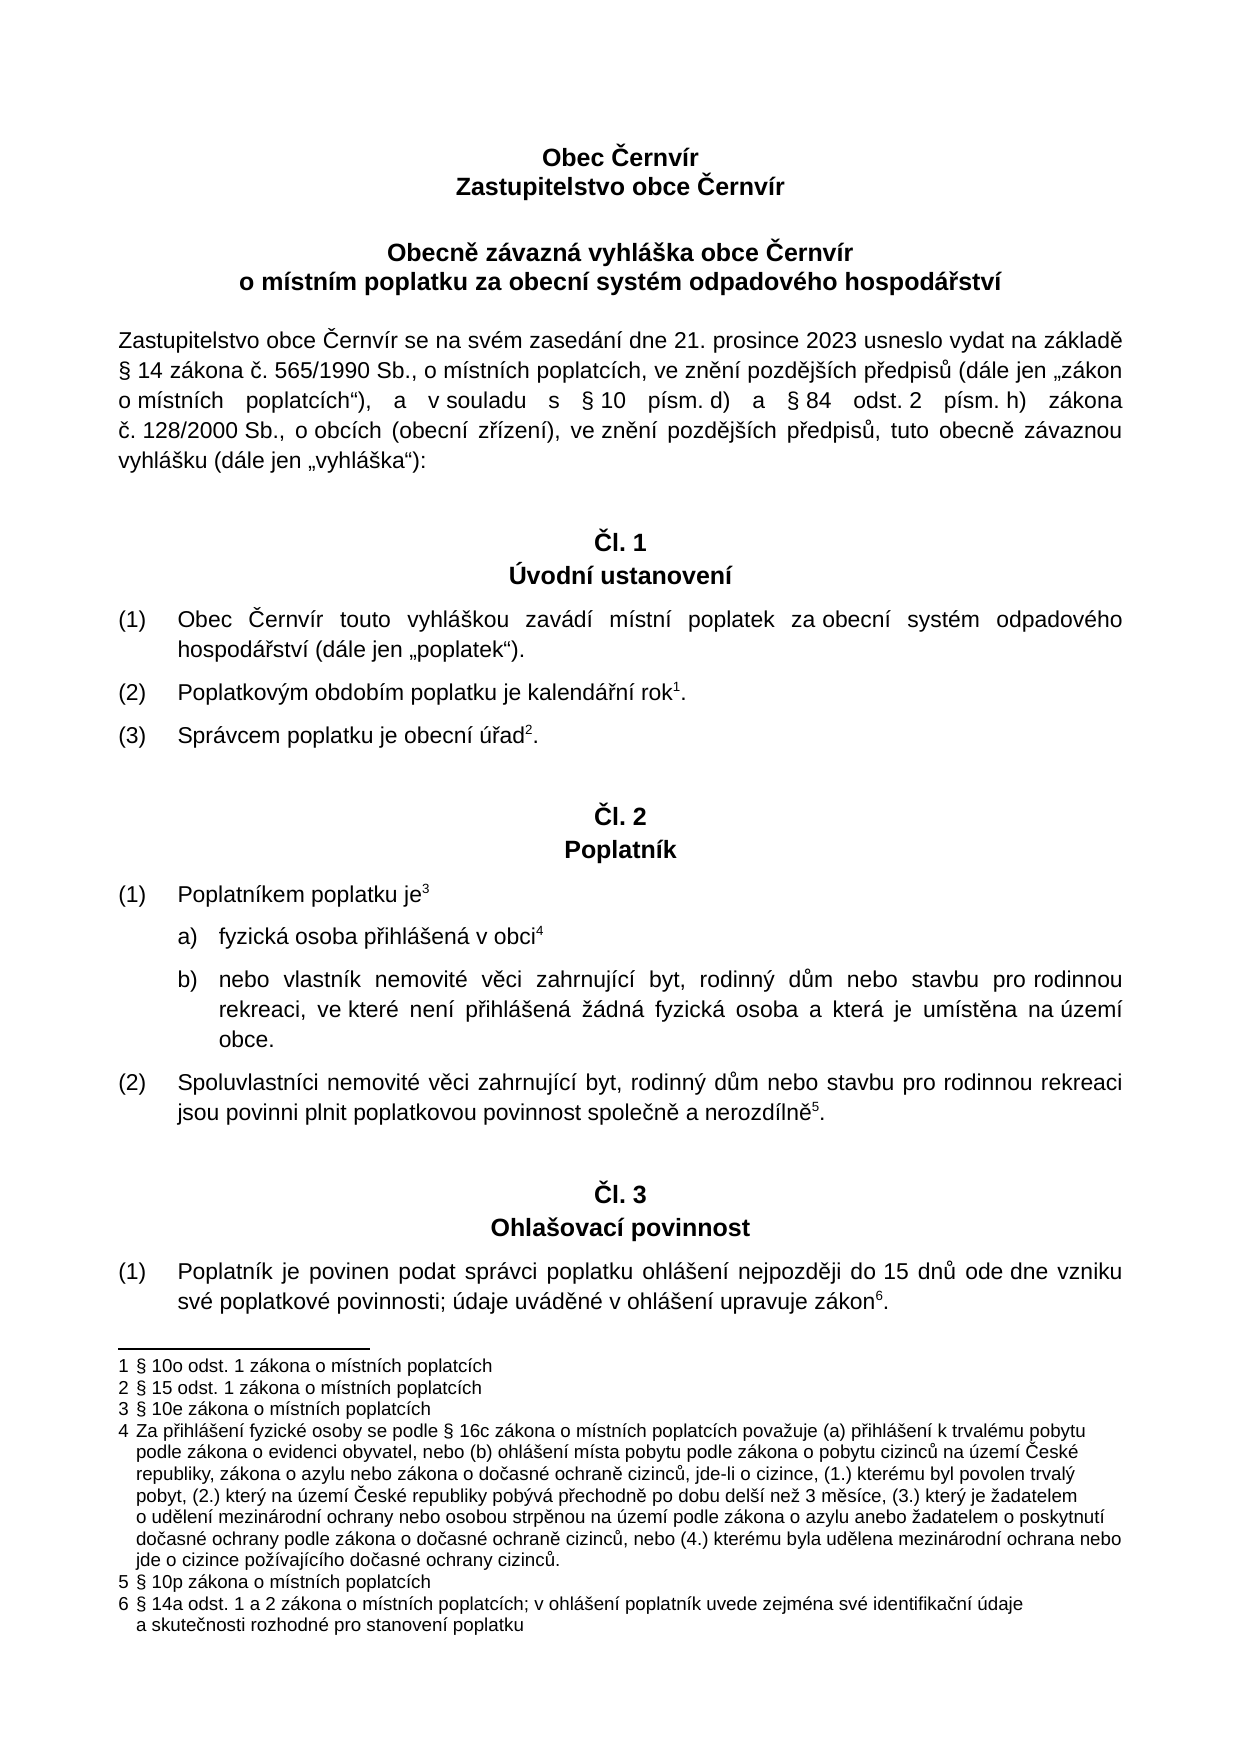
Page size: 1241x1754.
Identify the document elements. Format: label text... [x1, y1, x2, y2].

subtitle Obecně závazná vyhláška obce Černvír o místním poplatku za obecní systém odpadového hospodářství [118, 238, 1122, 295]
list Správcem poplatku je obecní úřad. [118, 722, 1122, 748]
text Zastupitelstvo obce Černvír se na svém zasedání dne 21. prosince 2023 usneslo vydat na základě § 14 zákona č. 565/1990 Sb., o místních poplatcích, ve znění pozdějších předpisů (dále jen „zákon o místních poplatcích“), a v souladu s § 10 písm. d) a § 84 odst. 2 písm. h) zákona č. 128/2000 Sb., o obcích (obecní zřízení), ve znění pozdějších předpisů, tuto obecně závaznou vyhlášku (dále jen „vyhláška“): [118, 327, 1122, 474]
list Za přihlášení fyzické osoby se podle § 16c zákona o místních poplatcích považuje (a) přihlášení k trvalému pobytu podle zákona o evidenci obyvatel, nebo (b) ohlášení místa pobytu podle zákona o pobytu cizinců na území České republiky, zákona o azylu nebo zákona o dočasné ochraně cizinců, jde-li o cizince, (1.) kterému byl povolen trvalý pobyt, (2.) který na území České republiky pobývá přechodně po dobu delší než 3 měsíce, (3.) který je žadatelem o udělení mezinárodní ochrany nebo osobou strpěnou na území podle zákona o azylu anebo žadatelem o poskytnutí dočasné ochrany podle zákona o dočasné ochraně cizinců, nebo (4.) kterému byla udělena mezinárodní ochrana nebo jde o cizince požívajícího dočasné ochrany cizinců. [118, 1420, 1122, 1571]
list § 10e zákona o místních poplatcích [118, 1398, 1122, 1420]
subtitle Čl. 3 Ohlašovací povinnost [118, 1179, 1122, 1241]
list § 10p zákona o místních poplatcích [118, 1571, 1122, 1592]
list § 15 odst. 1 zákona o místních poplatcích [118, 1377, 1122, 1398]
title Obec Černvír Zastupitelstvo obce Černvír [118, 143, 1122, 201]
list Obec Černvír touto vyhláškou zavádí místní poplatek za obecní systém odpadového hospodářství (dále jen „poplatek“). [118, 606, 1122, 663]
list Poplatník je povinen podat správci poplatku ohlášení nejpozději do 15 dnů ode dne vzniku své poplatkové povinnosti; údaje uváděné v ohlášení upravuje zákon. [118, 1258, 1122, 1315]
list Poplatkovým obdobím poplatku je kalendářní rok. [118, 679, 1122, 706]
list § 14a odst. 1 a 2 zákona o místních poplatcích; v ohlášení poplatník uvede zejména své identifikační údaje a skutečnosti rozhodné pro stanovení poplatku [118, 1592, 1122, 1635]
list fyzická osoba přihlášená v obci [177, 923, 1122, 950]
list Spoluvlastníci nemovité věci zahrnující byt, rodinný dům nebo stavbu pro rodinnou rekreaci jsou povinni plnit poplatkovou povinnost společně a nerozdílně. [118, 1069, 1122, 1126]
list nebo vlastník nemovité věci zahrnující byt, rodinný dům nebo stavbu pro rodinnou rekreaci, ve které není přihlášená žádná fyzická osoba a která je umístěna na území obce. [177, 966, 1122, 1053]
subtitle Čl. 1 Úvodní ustanovení [118, 528, 1122, 589]
list § 10o odst. 1 zákona o místních poplatcích [118, 1355, 1122, 1377]
subtitle Čl. 2 Poplatník [118, 802, 1122, 864]
list Poplatníkem poplatku je [118, 881, 1122, 907]
